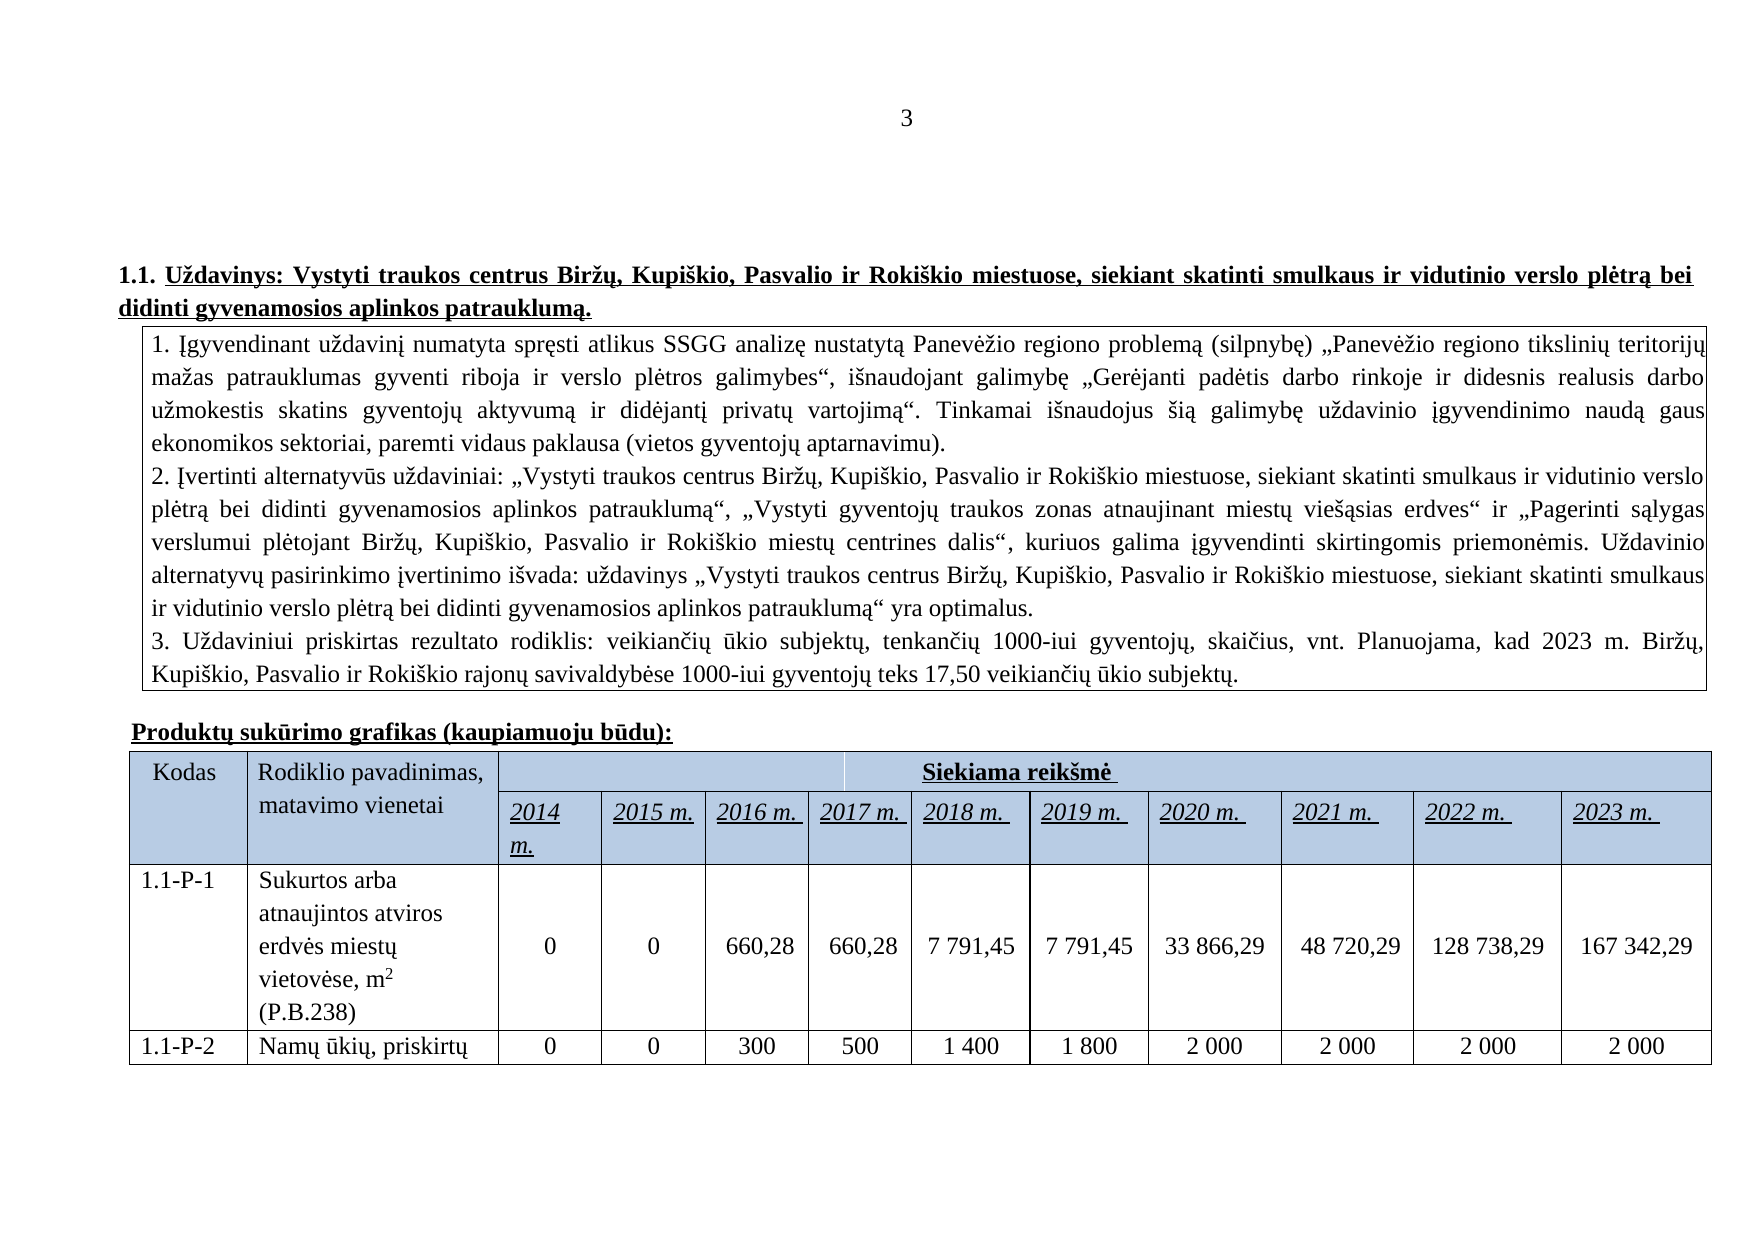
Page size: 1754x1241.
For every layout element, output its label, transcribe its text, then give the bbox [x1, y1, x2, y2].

text 2. Įvertinti alternatyvūs uždaviniai: „Vystyti traukos centrus Biržų, Kupiškio, Pasvalio ir Rokiškio miestuose, siekiant skatinti smulkaus ir vidutinio verslo plėtrą bei didinti gyvenamosios aplinkos patrauklumą“, „Vystyti gyventojų traukos zonas atnaujinant miestų viešąsias erdves“ ir „Pagerinti sąlygas verslumui plėtojant Biržų, Kupiškio, Pasvalio ir Rokiškio miestų centrines dalis“, kuriuos galima įgyvendinti skirtingomis priemonėmis. Uždavinio alternatyvų pasirinkimo įvertinimo išvada: uždavinys „Vystyti traukos centrus Biržų, Kupiškio, Pasvalio ir Rokiškio miestuose, siekiant skatinti smulkaus ir vidutinio verslo plėtrą bei didinti gyvenamosios aplinkos patrauklumą“ yra optimalus. [143, 458, 1706, 622]
text 1.1. Uždavinys: Vystyti traukos centrus Biržų, Kupiškio, Pasvalio ir Rokiškio miestuose, siekiant skatinti smulkaus ir vidutinio verslo plėtrą bei didinti gyvenamosios aplinkos patrauklumą. [118, 260, 1695, 322]
table_header Kodas [130, 752, 247, 864]
table_header [1414, 752, 1562, 791]
table_header [1562, 752, 1711, 791]
table_cell 128 738,29 [1414, 865, 1561, 1030]
table_header [654, 752, 749, 791]
table_cell 2019 m. [1031, 792, 1148, 864]
table_cell 2023 m. [1562, 792, 1711, 864]
table_header Siekiama reikšmė [912, 752, 1137, 791]
table_cell 1 800 [1031, 1031, 1148, 1064]
table_header [1137, 752, 1261, 791]
table_cell 300 [706, 1031, 808, 1064]
table_cell 0 [499, 865, 601, 1030]
table_cell 660,28 [809, 865, 911, 1030]
table_cell 1 400 [912, 1031, 1029, 1064]
text 3. Uždaviniui priskirtas rezultato rodiklis: veikiančių ūkio subjektų, tenkančių 1000-iui gyventojų, skaičius, vnt. Planuojama, kad 2023 m. Biržų, Kupiškio, Pasvalio ir Rokiškio rajonų savivaldybėse 1000-iui gyventojų teks 17,50 veikiančių ūkio subjektų. [143, 623, 1706, 690]
table_cell 2017 m. [809, 792, 911, 864]
table_header [499, 752, 654, 791]
table_cell 7 791,45 [912, 865, 1029, 1030]
table_cell 660,28 [706, 865, 808, 1030]
table_cell 0 [499, 1031, 601, 1064]
table_cell 7 791,45 [1031, 865, 1148, 1030]
table_header [749, 752, 844, 791]
table_cell Sukurtos arba atnaujintos atviros erdvės miestų vietovėse, m2 (P.B.238) [248, 865, 498, 1030]
table_cell 0 [602, 865, 705, 1030]
table_header Rodiklio pavadinimas, matavimo vienetai [248, 752, 498, 864]
table_cell 1.1-P-1 [130, 865, 247, 1030]
table_cell 2015 m. [602, 792, 705, 864]
table_cell 500 [809, 1031, 911, 1064]
table_cell 2021 m. [1282, 792, 1413, 864]
table_cell 2 000 [1282, 1031, 1413, 1064]
table_cell 48 720,29 [1282, 865, 1413, 1030]
table_header [1261, 752, 1414, 791]
table_cell 0 [602, 1031, 705, 1064]
table_cell 2022 m. [1414, 792, 1561, 864]
table_cell 167 342,29 [1562, 865, 1711, 1030]
table_cell 2016 m. [706, 792, 808, 864]
table_cell 2 000 [1562, 1031, 1711, 1064]
table_cell 2 000 [1149, 1031, 1281, 1064]
table_header [845, 752, 912, 791]
table_cell Namų ūkių, priskirtų [248, 1031, 498, 1064]
table_cell 2018 m. [912, 792, 1029, 864]
table_cell 2 000 [1414, 1031, 1561, 1064]
table_cell 2014 m. [499, 792, 601, 864]
table_cell 33 866,29 [1149, 865, 1281, 1030]
text 1. Įgyvendinant uždavinį numatyta spręsti atlikus SSGG analizę nustatytą Panevėžio regiono problemą (silpnybę) „Panevėžio regiono tikslinių teritorijų mažas patrauklumas gyventi riboja ir verslo plėtros galimybes“, išnaudojant galimybę „Gerėjanti padėtis darbo rinkoje ir didesnis realusis darbo užmokestis skatins gyventojų aktyvumą ir didėjantį privatų vartojimą“. Tinkamai išnaudojus šią galimybę uždavinio įgyvendinimo naudą gaus ekonomikos sektoriai, paremti vidaus paklausa (vietos gyventojų aptarnavimu). [143, 327, 1706, 457]
table_cell 2020 m. [1149, 792, 1281, 864]
text Produktų sukūrimo grafikas (kaupiamuoju būdu): [118, 717, 1695, 746]
table_cell 1.1-P-2 [130, 1031, 247, 1064]
